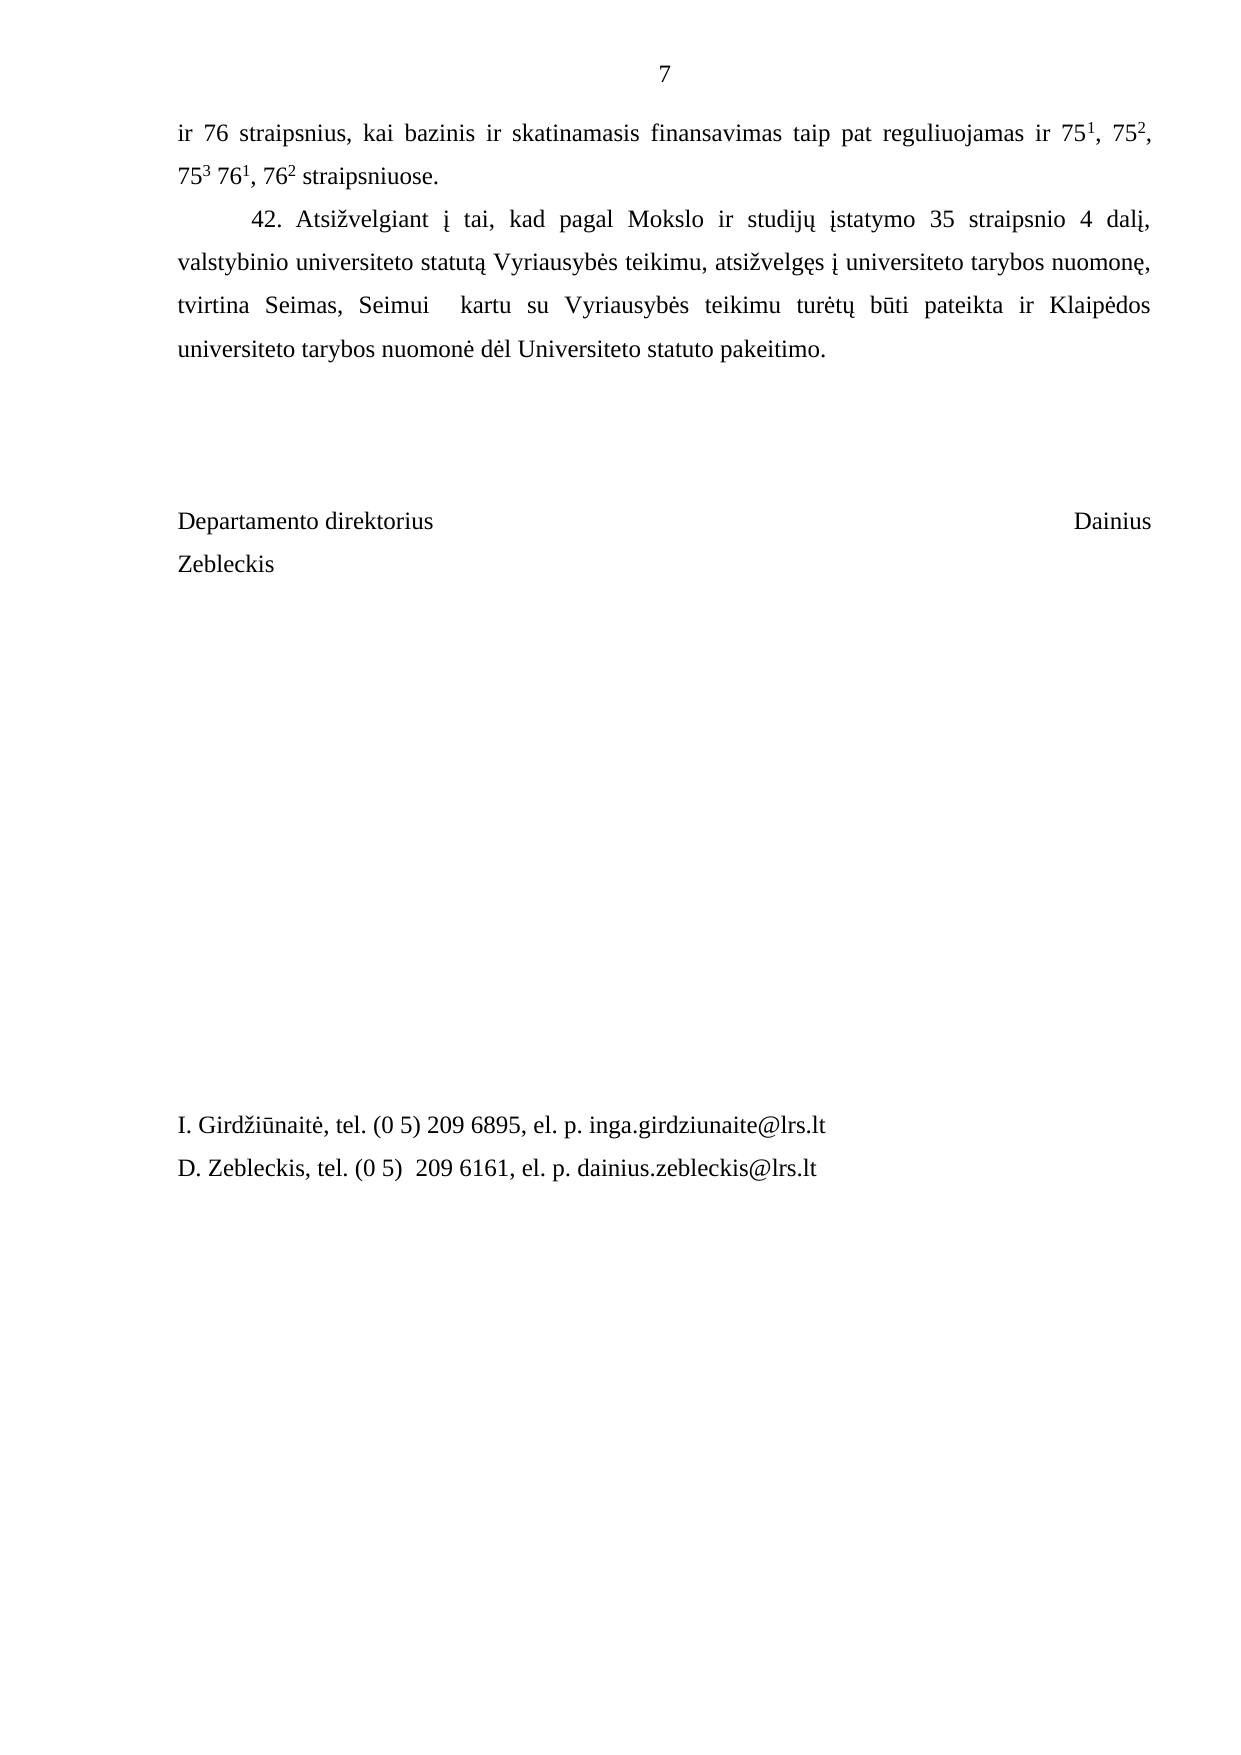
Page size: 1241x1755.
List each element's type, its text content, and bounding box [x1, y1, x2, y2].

text D. Zebleckis, tel. (0 5) 209 6161, el. p. dainius.zebleckis@lrs.lt [177, 1153, 1152, 1182]
list Atsižvelgiant į tai, kad pagal Mokslo ir studijų įstatymo 35 straipsnio 4 dalį, valstybinio universiteto statutą Vyriausybės teikimu, atsižvelgęs į universiteto tarybos nuomonę, tvirtina Seimas, Seimui kartu su Vyriausybės teikimu turėtų būti pateikta ir Klaipėdos universiteto tarybos nuomonė dėl Universiteto statuto pakeitimo. [177, 204, 1152, 362]
text I. Girdžiūnaitė, tel. (0 5) 209 6895, el. p. inga.girdziunaite@lrs.lt [177, 1110, 1152, 1139]
list ir 76 straipsnius, kai bazinis ir skatinamasis finansavimas taip pat reguliuojamas ir 751, 752, 753 761, 762 straipsniuose. [177, 118, 1152, 190]
text Departamento direktorius Dainius Zebleckis [177, 506, 1152, 578]
